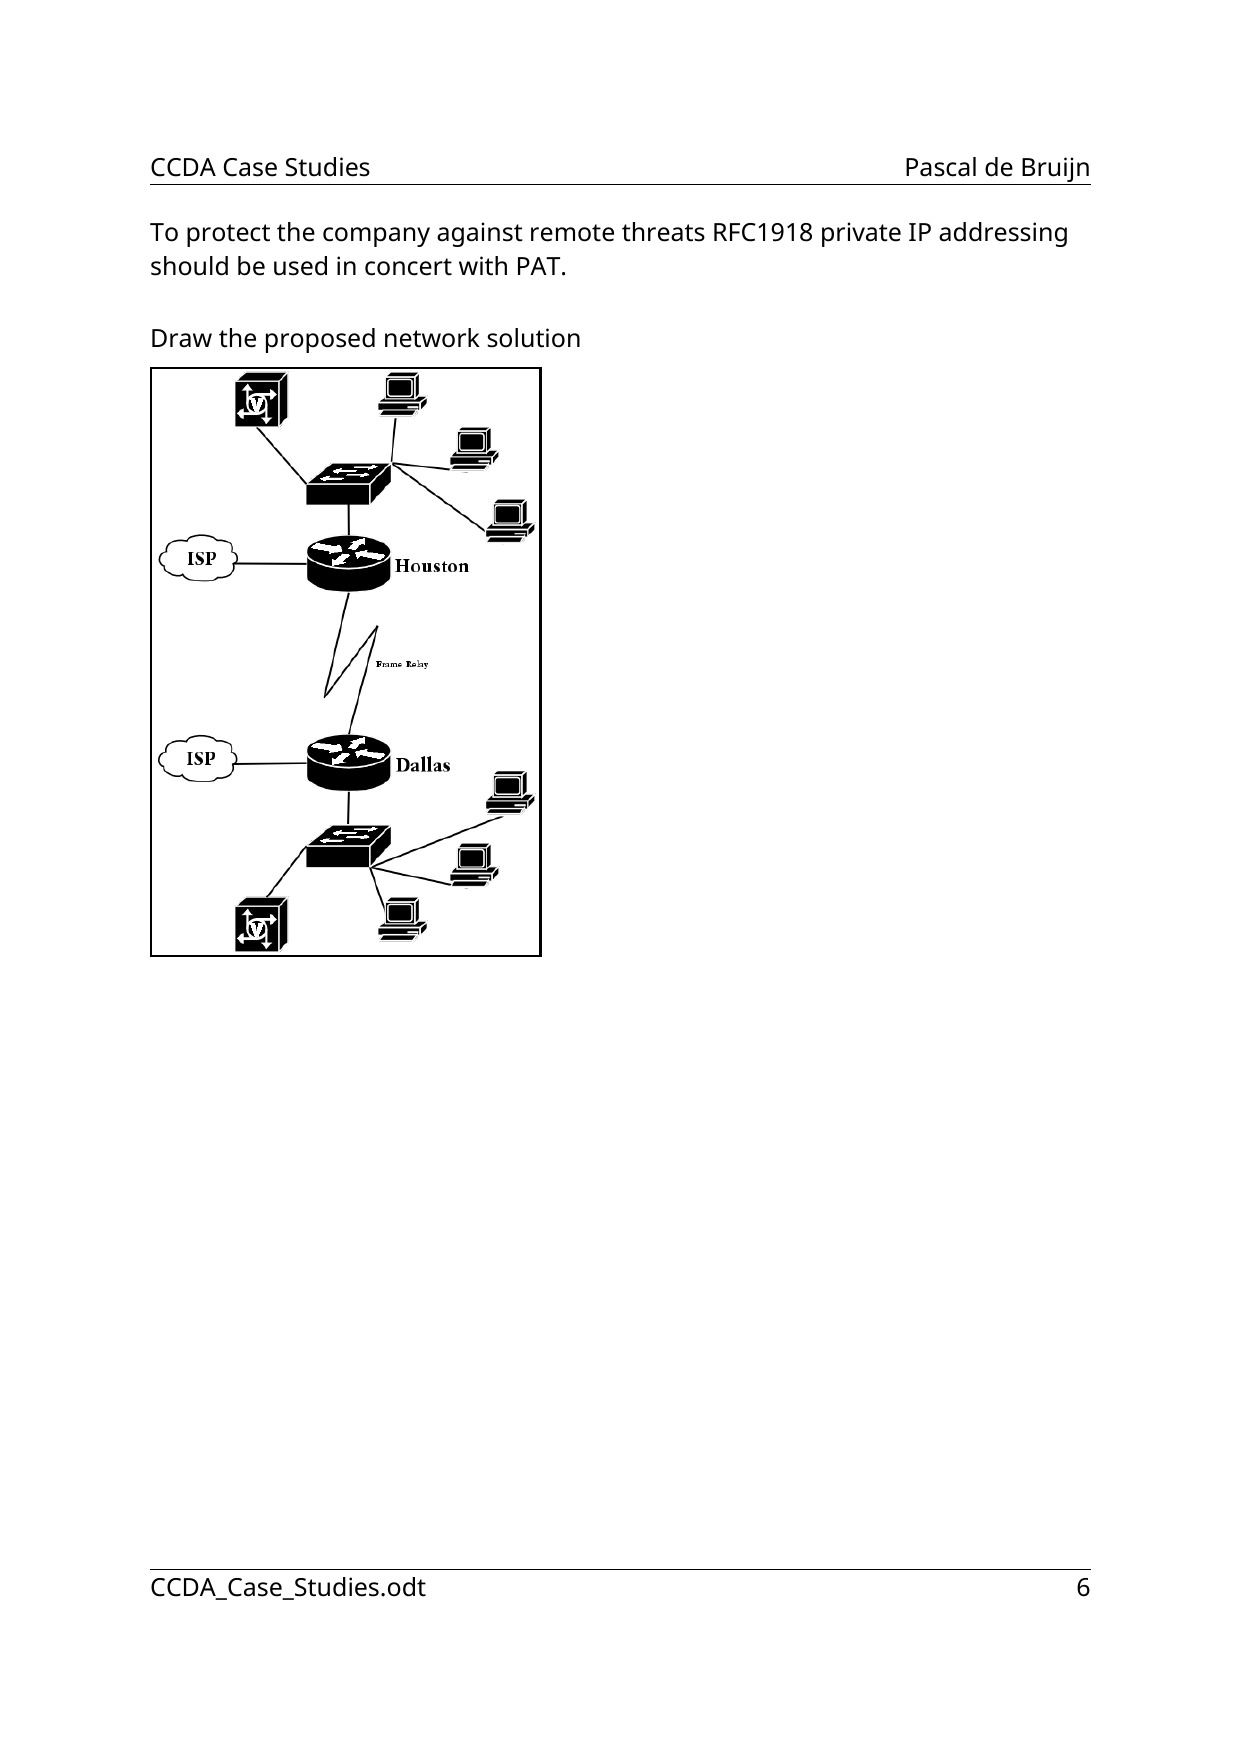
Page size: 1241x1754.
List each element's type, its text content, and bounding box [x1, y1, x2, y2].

subtitle Draw the proposed network solution [150, 320, 1091, 354]
picture [155, 371, 537, 953]
text To protect the company against remote threats RFC1918 private IP addressing should be used in concert with PAT. [150, 214, 1091, 283]
